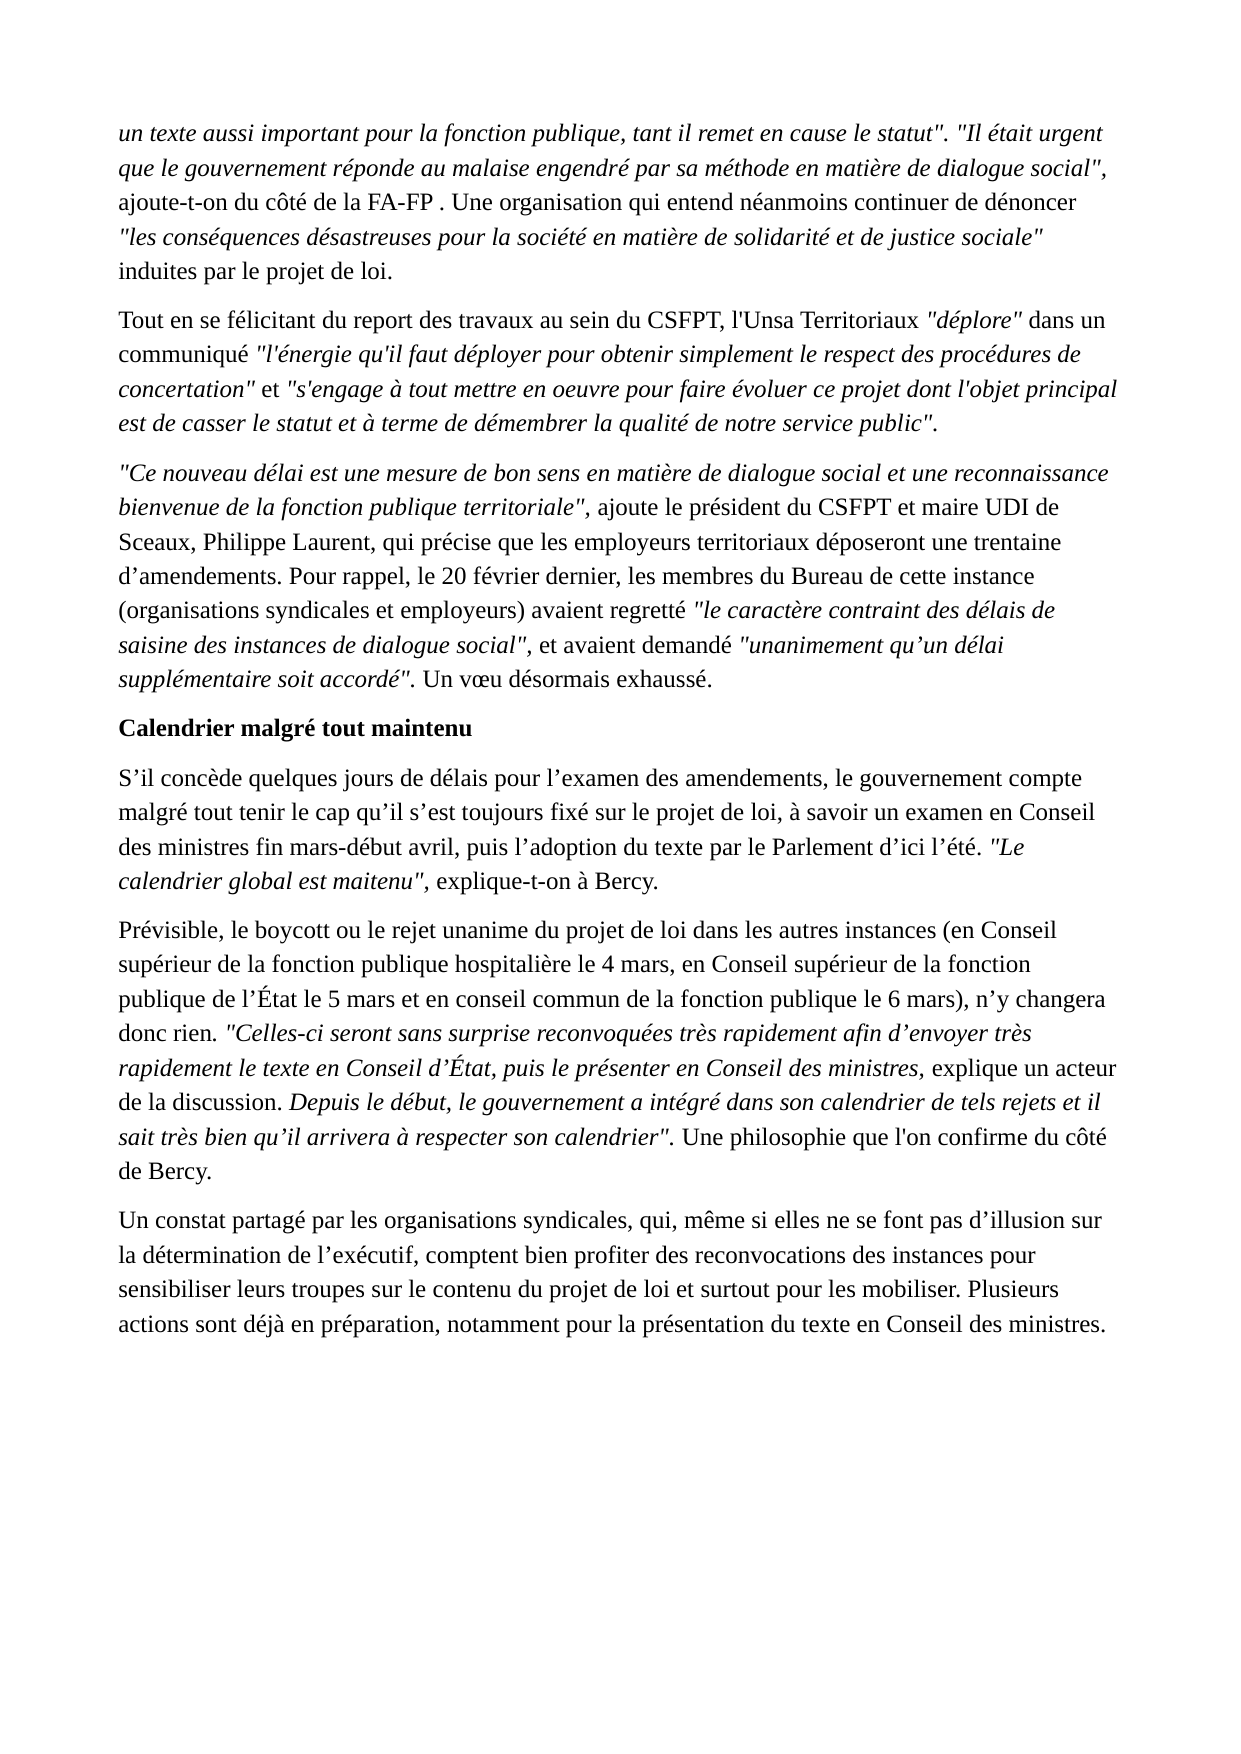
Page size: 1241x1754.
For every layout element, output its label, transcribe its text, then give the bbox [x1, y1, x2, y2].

text Tout en se félicitant du report des travaux au sein du CSFPT, l'Unsa Territoriaux "déplore" dans un communiqué "l'énergie qu'il faut déployer pour obtenir simplement le respect des procédures de concertation" et "s'engage à tout mettre en oeuvre pour faire évoluer ce projet dont l'objet principal est de casser le statut et à terme de démembrer la qualité de notre service public". [118, 305, 1122, 437]
text Prévisible, le boycott ou le rejet unanime du projet de loi dans les autres instances (en Conseil supérieur de la fonction publique hospitalière le 4 mars, en Conseil supérieur de la fonction publique de l’État le 5 mars et en conseil commun de la fonction publique le 6 mars), n’y changera donc rien. "Celles-ci seront sans surprise reconvoquées très rapidement afin d’envoyer très rapidement le texte en Conseil d’État, puis le présenter en Conseil des ministres, explique un acteur de la discussion. Depuis le début, le gouvernement a intégré dans son calendrier de tels rejets et il sait très bien qu’il arrivera à respecter son calendrier". Une philosophie que l'on confirme du côté de Bercy. [118, 915, 1122, 1185]
text Calendrier malgré tout maintenu [118, 713, 1122, 742]
text Un constat partagé par les organisations syndicales, qui, même si elles ne se font pas d’illusion sur la détermination de l’exécutif, comptent bien profiter des reconvocations des instances pour sensibiliser leurs troupes sur le contenu du projet de loi et surtout pour les mobiliser. Plusieurs actions sont déjà en préparation, notamment pour la présentation du texte en Conseil des ministres. [118, 1206, 1122, 1338]
text un texte aussi important pour la fonction publique, tant il remet en cause le statut". "Il était urgent que le gouvernement réponde au malaise engendré par sa méthode en matière de dialogue social", ajoute-t-on du côté de la FA-FP . Une organisation qui entend néanmoins continuer de dénoncer "les conséquences désastreuses pour la société en matière de solidarité et de justice sociale" induites par le projet de loi. [118, 118, 1122, 285]
text "Ce nouveau délai est une mesure de bon sens en matière de dialogue social et une reconnaissance bienvenue de la fonction publique territoriale", ajoute le président du CSFPT et maire UDI de Sceaux, Philippe Laurent, qui précise que les employeurs territoriaux déposeront une trentaine d’amendements. Pour rappel, le 20 février dernier, les membres du Bureau de cette instance (organisations syndicales et employeurs) avaient regretté "le caractère contraint des délais de saisine des instances de dialogue social", et avaient demandé "unanimement qu’un délai supplémentaire soit accordé". Un vœu désormais exhaussé. [118, 458, 1122, 693]
text S’il concède quelques jours de délais pour l’examen des amendements, le gouvernement compte malgré tout tenir le cap qu’il s’est toujours fixé sur le projet de loi, à savoir un examen en Conseil des ministres fin mars-début avril, puis l’adoption du texte par le Parlement d’ici l’été. "Le calendrier global est maitenu", explique-t-on à Bercy. [118, 763, 1122, 895]
